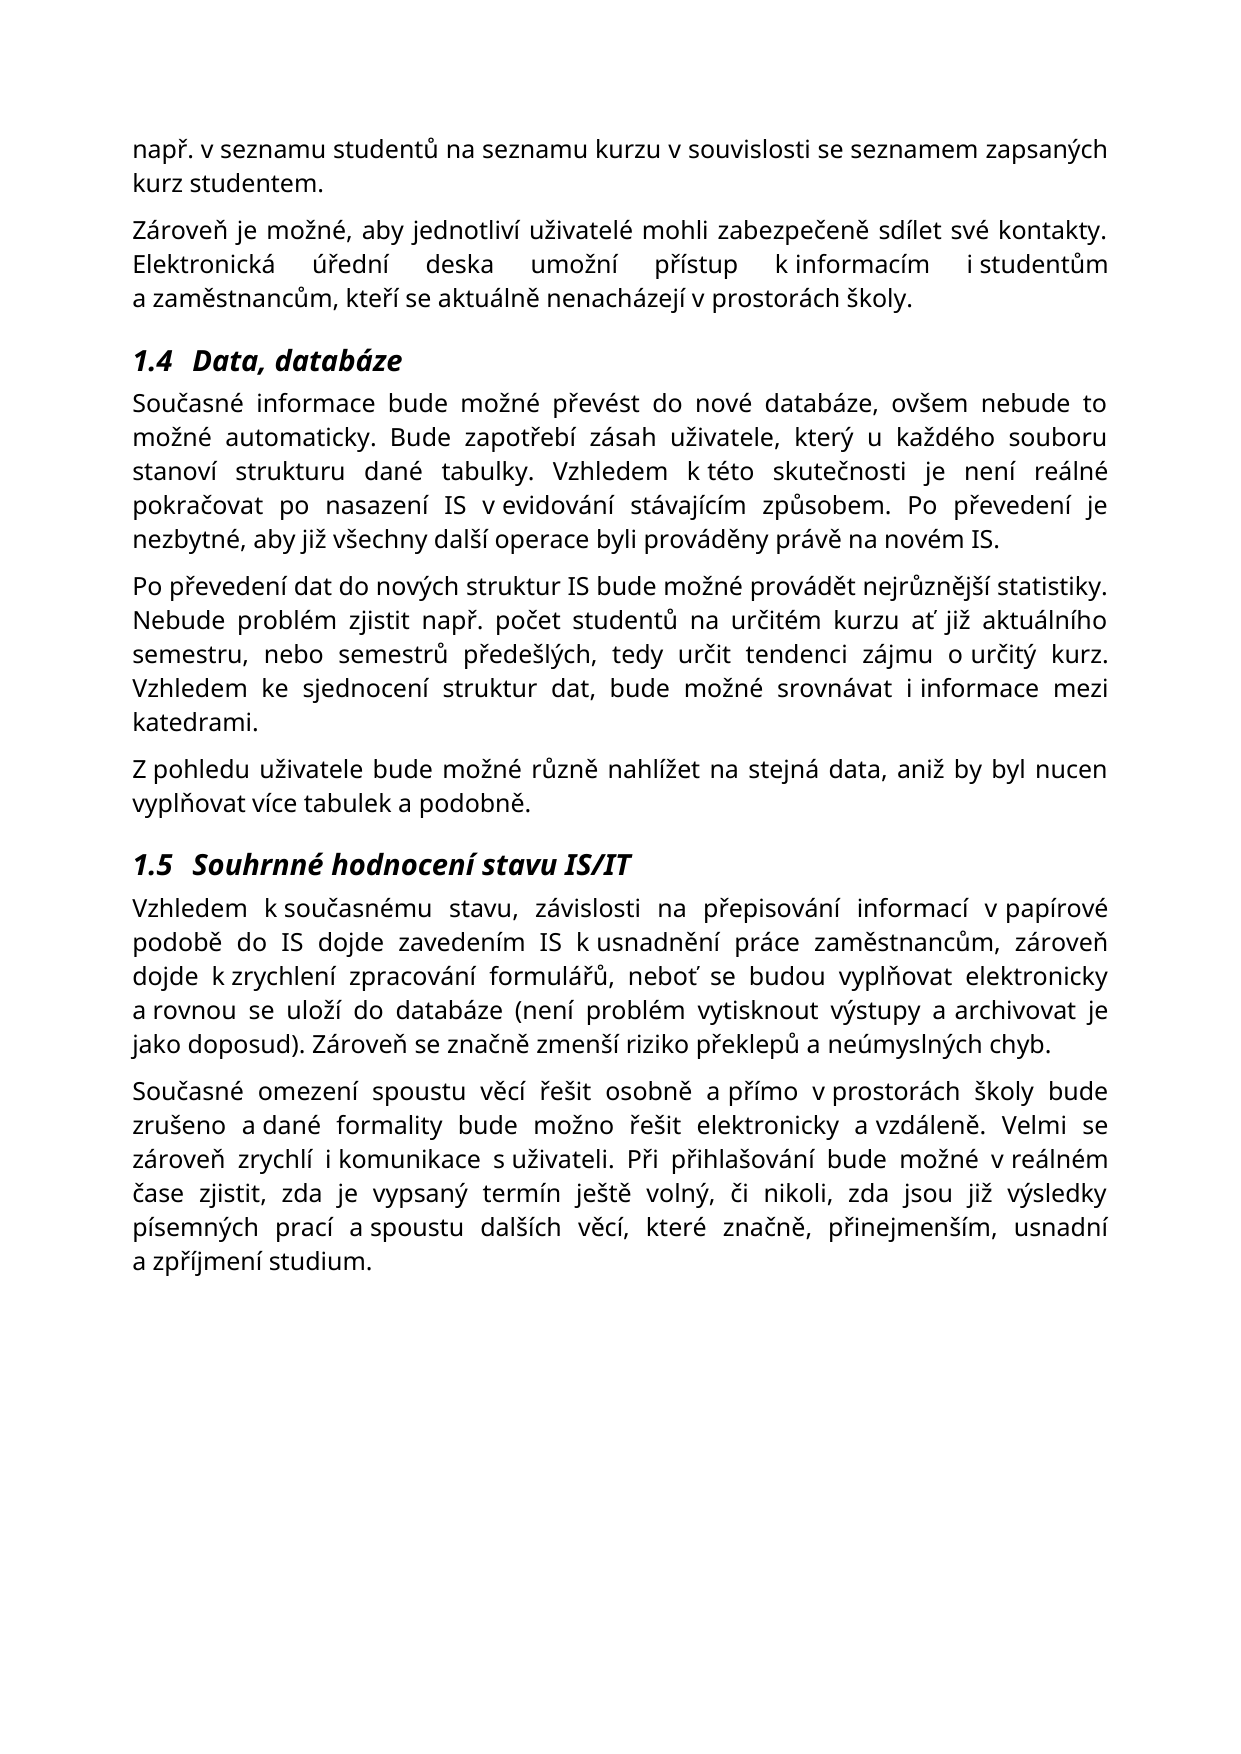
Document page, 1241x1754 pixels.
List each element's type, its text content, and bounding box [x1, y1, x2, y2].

subtitle Souhrnné hodnocení stavu IS/IT [132, 844, 1108, 884]
text Zároveň je možné, aby jednotliví uživatelé mohli zabezpečeně sdílet své kontakty. Elektronická úřední deska umožní přístup k informacím i studentům a zaměstnancům, kteří se aktuálně nenacházejí v prostorách školy. [132, 213, 1108, 315]
text např. v seznamu studentů na seznamu kurzu v souvislosti se seznamem zapsaných kurz studentem. [132, 132, 1108, 200]
text Z pohledu uživatele bude možné různě nahlížet na stejná data, aniž by byl nucen vyplňovat více tabulek a podobně. [132, 751, 1108, 819]
text Po převedení dat do nových struktur IS bude možné provádět nejrůznější statistiky. Nebude problém zjistit např. počet studentů na určitém kurzu ať již aktuálního semestru, nebo semestrů předešlých, tedy určit tendenci zájmu o určitý kurz. Vzhledem ke sjednocení struktur dat, bude možné srovnávat i informace mezi katedrami. [132, 568, 1108, 739]
subtitle Data, databáze [132, 340, 1108, 379]
text Současné informace bude možné převést do nové databáze, ovšem nebude to možné automaticky. Bude zapotřebí zásah uživatele, který u každého souboru stanoví strukturu dané tabulky. Vzhledem k této skutečnosti je není reálné pokračovat po nasazení IS v evidování stávajícím způsobem. Po převedení je nezbytné, aby již všechny další operace byli prováděny právě na novém IS. [132, 386, 1108, 556]
text Vzhledem k současnému stavu, závislosti na přepisování informací v papírové podobě do IS dojde zavedením IS k usnadnění práce zaměstnancům, zároveň dojde k zrychlení zpracování formulářů, neboť se budou vyplňovat elektronicky a rovnou se uloží do databáze (není problém vytisknout výstupy a archivovat je jako doposud). Zároveň se značně zmenší riziko překlepů a neúmyslných chyb. [132, 890, 1108, 1061]
text Současné omezení spoustu věcí řešit osobně a přímo v prostorách školy bude zrušeno a dané formality bude možno řešit elektronicky a vzdáleně. Velmi se zároveň zrychlí i komunikace s uživateli. Při přihlašování bude možné v reálném čase zjistit, zda je vypsaný termín ještě volný, či nikoli, zda jsou již výsledky písemných prací a spoustu dalších věcí, které značně, přinejmenším, usnadní a zpříjmení studium. [132, 1073, 1108, 1278]
